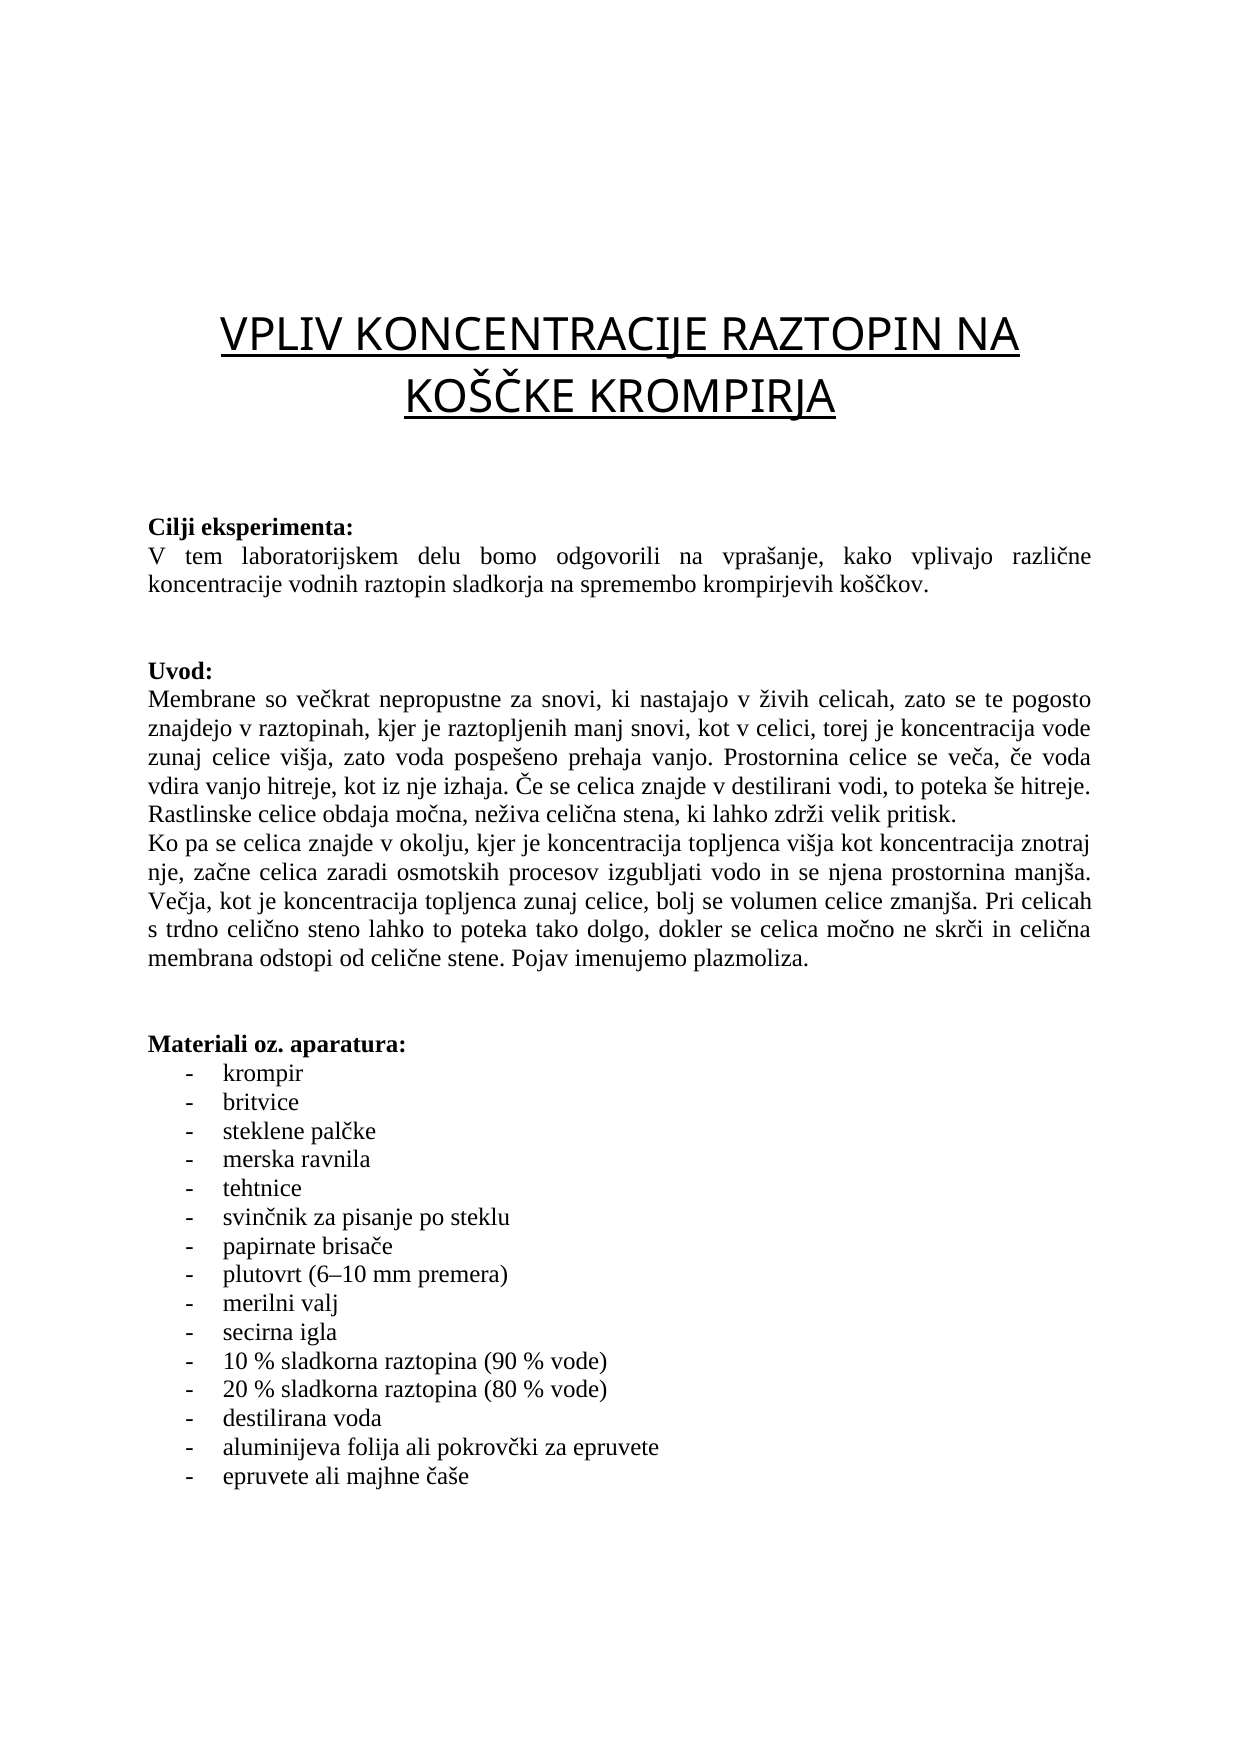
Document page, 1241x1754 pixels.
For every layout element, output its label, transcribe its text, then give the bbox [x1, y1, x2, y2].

list destilirana voda [185, 1403, 1093, 1432]
text V tem laboratorijskem delu bomo odgovorili na vprašanje, kako vplivajo različne koncentracije vodnih raztopin sladkorja na spremembo krompirjevih koščkov. [148, 541, 1093, 598]
list merska ravnila [185, 1144, 1093, 1173]
list tehtnice [185, 1173, 1093, 1202]
text Ko pa se celica znajde v okolju, kjer je koncentracija topljenca višja kot koncentracija znotraj nje, začne celica zaradi osmotskih procesov izgubljati vodo in se njena prostornina manjša. Večja, kot je koncentracija topljenca zunaj celice, bolj se volumen celice zmanjša. Pri celicah s trdno celično steno lahko to poteka tako dolgo, dokler se celica močno ne skrči in celična membrana odstopi od celične stene. Pojav imenujemo plazmoliza. [148, 828, 1093, 972]
text Cilji eksperimenta: [148, 512, 1093, 541]
list britvice [185, 1087, 1093, 1116]
text VPLIV KONCENTRACIJE RAZTOPIN NA KOŠČKE KROMPIRJA [148, 301, 1093, 426]
list 20 % sladkorna raztopina (80 % vode) [185, 1374, 1093, 1403]
text Membrane so večkrat nepropustne za snovi, ki nastajajo v živih celicah, zato se te pogosto znajdejo v raztopinah, kjer je raztopljenih manj snovi, kot v celici, torej je koncentracija vode zunaj celice višja, zato voda pospešeno prehaja vanjo. Prostornina celice se veča, če voda vdira vanjo hitreje, kot iz nje izhaja. Če se celica znajde v destilirani vodi, to poteka še hitreje. Rastlinske celice obdaja močna, neživa celična stena, ki lahko zdrži velik pritisk. [148, 684, 1093, 828]
text Uvod: [148, 656, 1093, 684]
list steklene palčke [185, 1116, 1093, 1144]
list plutovrt (6–10 mm premera) [185, 1259, 1093, 1288]
list svinčnik za pisanje po steklu [185, 1202, 1093, 1231]
list merilni valj [185, 1288, 1093, 1317]
list krompir [185, 1058, 1093, 1087]
list secirna igla [185, 1317, 1093, 1346]
list papirnate brisače [185, 1231, 1093, 1259]
text Materiali oz. aparatura: [148, 1029, 1093, 1058]
list aluminijeva folija ali pokrovčki za epruvete [185, 1432, 1093, 1461]
list 10 % sladkorna raztopina (90 % vode) [185, 1346, 1093, 1374]
list epruvete ali majhne čaše [185, 1461, 1093, 1489]
